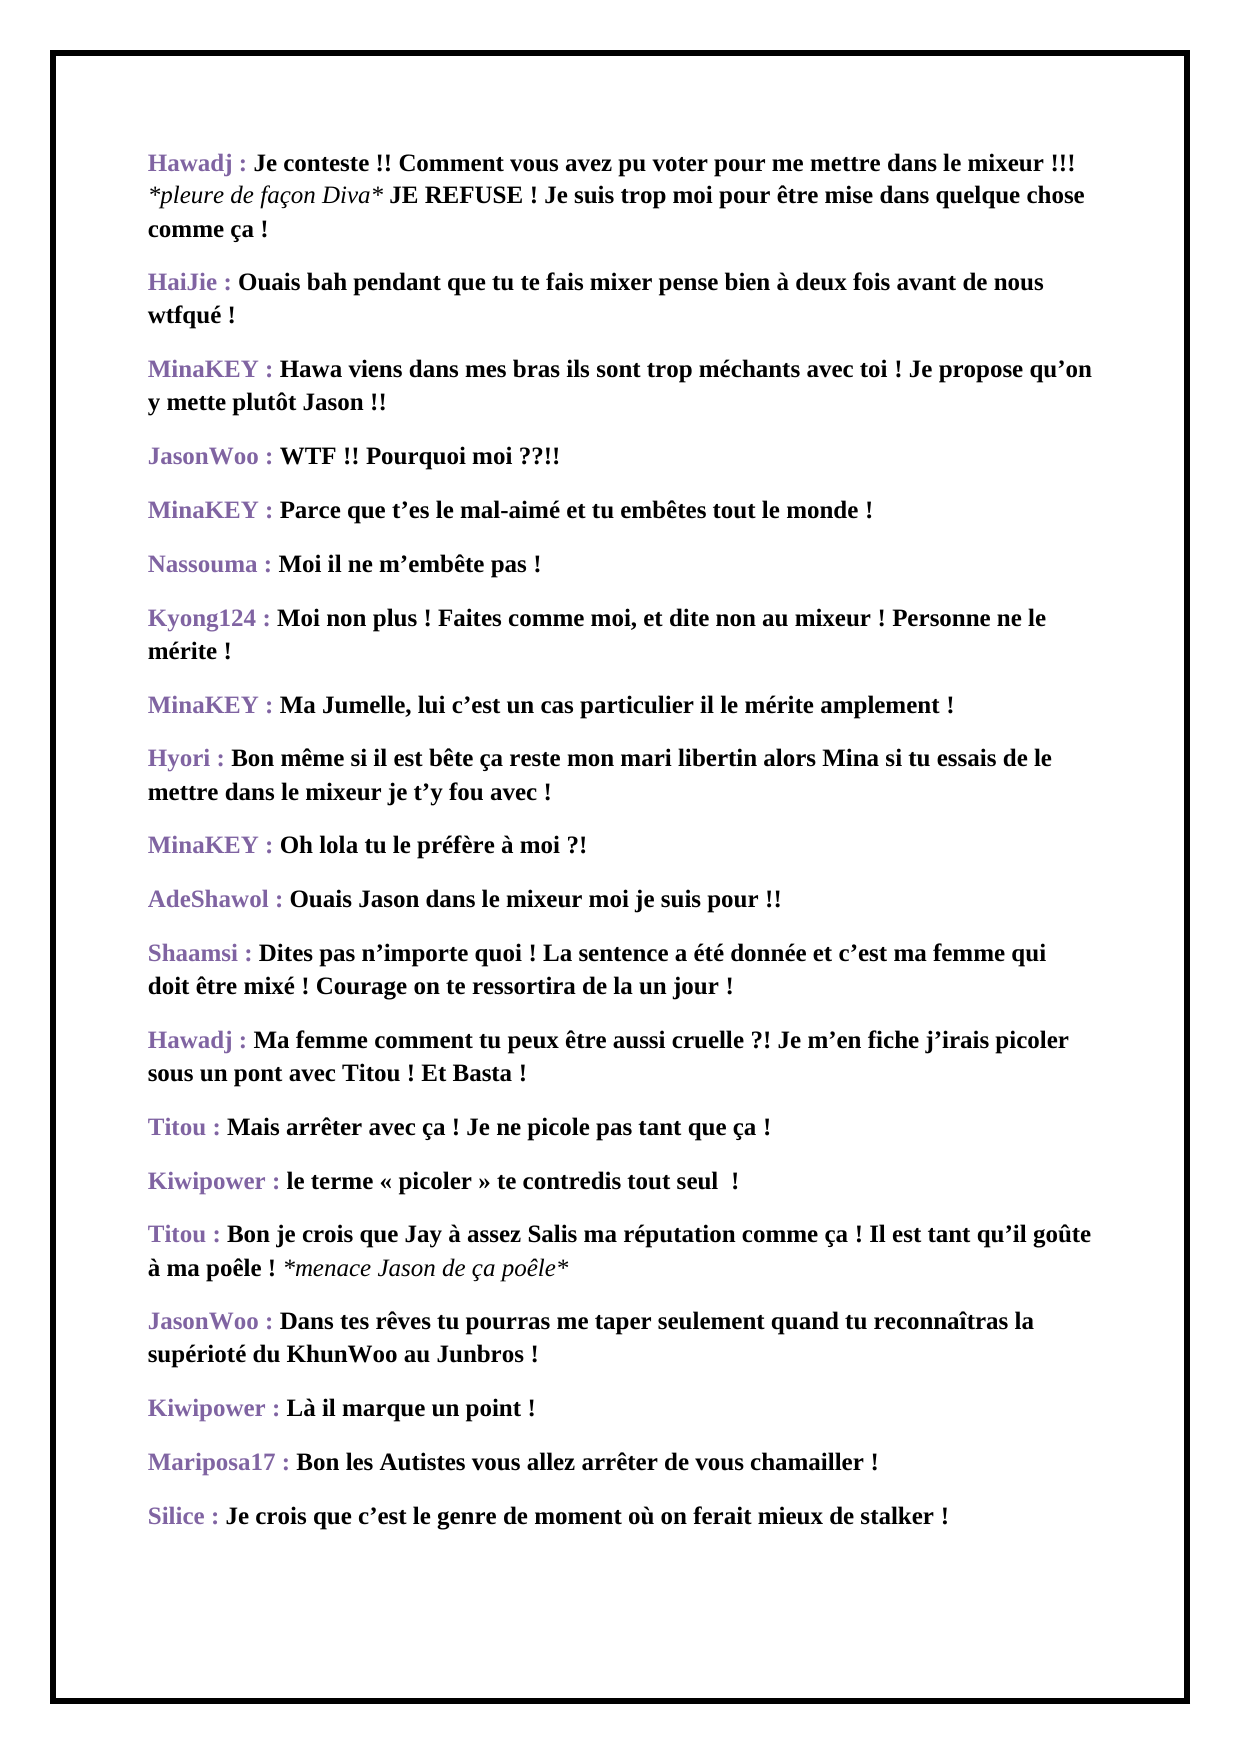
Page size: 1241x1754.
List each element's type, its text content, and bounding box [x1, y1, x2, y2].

text MinaKEY : Ma Jumelle, lui c’est un cas particulier il le mérite amplement ! [148, 690, 1093, 718]
text Kyong124 : Moi non plus ! Faites comme moi, et dite non au mixeur ! Personne ne le mérite ! [148, 603, 1093, 664]
text MinaKEY : Oh lola tu le préfère à moi ?! [148, 830, 1093, 859]
text HaiJie : Ouais bah pendant que tu te fais mixer pense bien à deux fois avant de nous wtfqué ! [148, 267, 1093, 329]
text Titou : Bon je crois que Jay à assez Salis ma réputation comme ça ! Il est tant qu’il goûte à ma poêle ! *menace Jason de ça poêle* [148, 1219, 1093, 1281]
text Kiwipower : Là il marque un point ! [148, 1393, 1093, 1422]
text Hawadj : Je conteste !! Comment vous avez pu voter pour me mettre dans le mixeur !!! *pleure de façon Diva* JE REFUSE ! Je suis trop moi pour être mise dans quelque chose comme ça ! [148, 148, 1093, 242]
text Hyori : Bon même si il est bête ça reste mon mari libertin alors Mina si tu essais de le mettre dans le mixeur je t’y fou avec ! [148, 743, 1093, 805]
text Kiwipower : le terme « picoler » te contredis tout seul ! [148, 1166, 1093, 1194]
text MinaKEY : Parce que t’es le mal-aimé et tu embêtes tout le monde ! [148, 495, 1093, 524]
text Titou : Mais arrêter avec ça ! Je ne picole pas tant que ça ! [148, 1112, 1093, 1141]
text Hawadj : Ma femme comment tu peux être aussi cruelle ?! Je m’en fiche j’irais picoler sous un pont avec Titou ! Et Basta ! [148, 1025, 1093, 1087]
text JasonWoo : Dans tes rêves tu pourras me taper seulement quand tu reconnaîtras la supérioté du KhunWoo au Junbros ! [148, 1306, 1093, 1368]
text JasonWoo : WTF !! Pourquoi moi ??!! [148, 441, 1093, 470]
text Nassouma : Moi il ne m’embête pas ! [148, 549, 1093, 578]
text Silice : Je crois que c’est le genre de moment où on ferait mieux de stalker ! [148, 1501, 1093, 1530]
text Shaamsi : Dites pas n’importe quoi ! La sentence a été donnée et c’est ma femme qui doit être mixé ! Courage on te ressortira de la un jour ! [148, 938, 1093, 1000]
text MinaKEY : Hawa viens dans mes bras ils sont trop méchants avec toi ! Je propose qu’on y mette plutôt Jason !! [148, 354, 1093, 416]
text AdeShawol : Ouais Jason dans le mixeur moi je suis pour !! [148, 884, 1093, 913]
text Mariposa17 : Bon les Autistes vous allez arrêter de vous chamailler ! [148, 1447, 1093, 1476]
